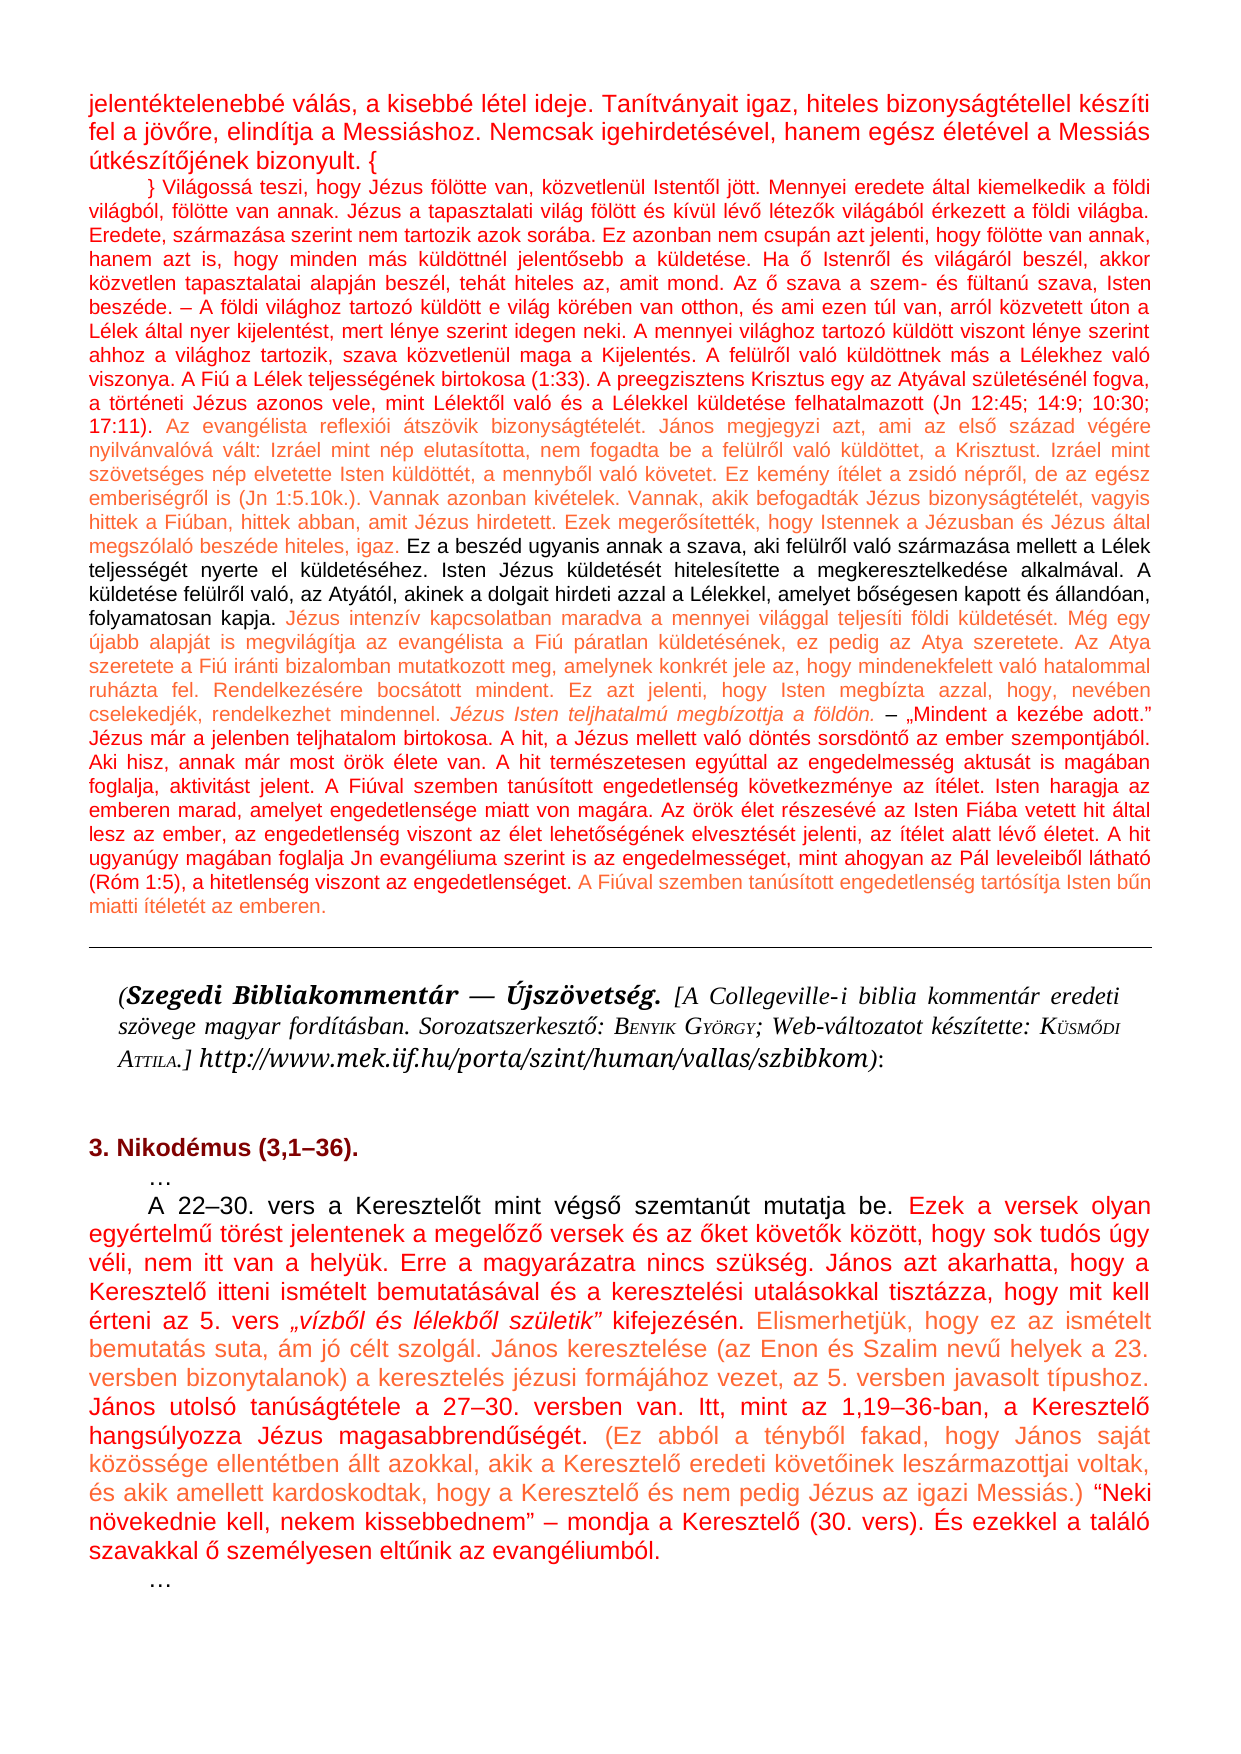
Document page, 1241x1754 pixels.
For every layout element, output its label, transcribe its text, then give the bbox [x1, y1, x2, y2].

text jelentéktelenebbé válás, a kisebbé létel ideje. Tanítványait igaz, hiteles bizonyságtétellel készíti fel a jövőre, elindítja a Messiáshoz. Nemcsak igehirdetésével, hanem egész életével a Messiás útkészítőjének bizonyult. { [88, 88, 1152, 175]
text 3. Nikodémus (3,1–36). [88, 1133, 1152, 1162]
text … [88, 1162, 1152, 1191]
text (Szegedi Bibliakommentár ― Újszövetség. [A Collegeville‑i biblia kommentár eredeti szövege magyar fordításban. Sorozatszerkesztő: Benyik György; Web-változatot készítette: Küsmődi Attila.] http://www.mek.iif.hu/porta/szint/human/vallas/szbibkom): [88, 948, 1152, 1104]
text } Világossá teszi, hogy Jézus fölötte van, közvetlenül Istentől jött. Mennyei eredete által kiemelkedik a földi világból, fölötte van annak. Jézus a tapasztalati világ fölött és kívül lévő létezők világából érkezett a földi világba. Eredete, származása szerint nem tartozik azok sorába. Ez azonban nem csupán azt jelenti, hogy fölötte van annak, hanem azt is, hogy minden más küldöttnél jelentősebb a küldetése. Ha ő Istenről és világáról beszél, akkor közvetlen tapasztalatai alapján beszél, tehát hiteles az, amit mond. Az ő szava a szem‑ és fültanú szava, Isten beszéde. – A földi világhoz tartozó küldött e világ körében van otthon, és ami ezen túl van, arról közvetett úton a Lélek által nyer kijelentést, mert lénye szerint idegen neki. A mennyei világhoz tartozó küldött viszont lénye szerint ahhoz a világhoz tartozik, szava közvetlenül maga a Kijelentés. A felülről való küldöttnek más a Lélekhez való viszonya. A Fiú a Lélek teljességének birtokosa (1:33). A preegzisztens Krisztus egy az Atyával születésénél fogva, a történeti Jézus azonos vele, mint Lélektől való és a Lélekkel küldetése felhatalmazott (Jn 12:45; 14:9; 10:30; 17:11). Az evangélista reflexiói átszövik bizonyságtételét. János megjegyzi azt, ami az első század végére nyilvánvalóvá vált: Izráel mint nép elutasította, nem fogadta be a felülről való küldöttet, a Krisztust. Izráel mint szövetséges nép elvetette Isten küldöttét, a mennyből való követet. Ez kemény ítélet a zsidó népről, de az egész emberiségről is (Jn 1:5.10k.). Vannak azonban kivételek. Vannak, akik befogadták Jézus bizonyságtételét, vagyis hittek a Fiúban, hittek abban, amit Jézus hirdetett. Ezek megerősítették, hogy Istennek a Jézusban és Jézus által megszólaló beszéde hiteles, igaz. Ez a beszéd ugyanis annak a szava, aki felülről való származása mellett a Lélek teljességét nyerte el küldetéséhez. Isten Jézus küldetését hitelesítette a megkeresztelkedése alkalmával. A küldetése felülről való, az Atyától, akinek a dolgait hirdeti azzal a Lélekkel, amelyet bőségesen kapott és állandóan, folyamatosan kapja. Jézus intenzív kapcsolatban maradva a mennyei világgal teljesíti földi küldetését. Még egy újabb alapját is megvilágítja az evangélista a Fiú páratlan küldetésének, ez pedig az Atya szeretete. Az Atya szeretete a Fiú iránti bizalomban mutatkozott meg, amelynek konkrét jele az, hogy mindenekfelett való hatalommal ruházta fel. Rendelkezésére bocsátott mindent. Ez azt jelenti, hogy Isten megbízta azzal, hogy, nevében cselekedjék, rendelkezhet mindennel. Jézus Isten teljhatalmú megbízottja a földön. – „Mindent a kezébe adott.” Jézus már a jelenben teljhatalom birtokosa. A hit, a Jézus mellett való döntés sorsdöntő az ember szempontjából. Aki hisz, annak már most örök élete van. A hit természetesen egyúttal az engedelmesség aktusát is magában foglalja, aktivitást jelent. A Fiúval szemben tanúsított engedetlenség következménye az ítélet. Isten haragja az emberen marad, amelyet engedetlensége miatt von magára. Az örök élet részesévé az Isten Fiába vetett hit által lesz az ember, az engedetlenség viszont az élet lehetőségének elvesztését jelenti, az ítélet alatt lévő életet. A hit ugyanúgy magában foglalja Jn evangéliuma szerint is az engedelmességet, mint ahogyan az Pál leveleiből látható (Róm 1:5), a hitetlenség viszont az engedetlenséget. A Fiúval szemben tanúsított engedetlenség tartósítja Isten bűn miatti ítéletét az emberen. [88, 175, 1152, 917]
text … [88, 1564, 1152, 1593]
text A 22–30. vers a Keresztelőt mint végső szemtanút mutatja be. Ezek a versek olyan egyértelmű törést jelentenek a megelőző versek és az őket követők között, hogy sok tudós úgy véli, nem itt van a helyük. Erre a magyarázatra nincs szükség. János azt akarhatta, hogy a Keresztelő itteni ismételt bemutatásával és a keresztelési utalásokkal tisztázza, hogy mit kell érteni az 5. vers „vízből és lélekből születik” kifejezésén. Elismerhetjük, hogy ez az ismételt bemutatás suta, ám jó célt szolgál. János keresztelése (az Enon és Szalim nevű helyek a 23. versben bizonytalanok) a keresztelés jézusi formájához vezet, az 5. versben javasolt típushoz. János utolsó tanúságtétele a 27–30. versben van. Itt, mint az 1,19–36-ban, a Keresztelő hangsúlyozza Jézus magasabbrendűségét. (Ez abból a tényből fakad, hogy János saját közössége ellentétben állt azokkal, akik a Keresztelő eredeti követőinek leszármazottjai voltak, és akik amellett kardoskodtak, hogy a Keresztelő és nem pedig Jézus az igazi Messiás.) “Neki növekednie kell, nekem kissebbednem” – mondja a Keresztelő (30. vers). És ezekkel a találó szavakkal ő személyesen eltűnik az evangéliumból. [88, 1191, 1152, 1564]
